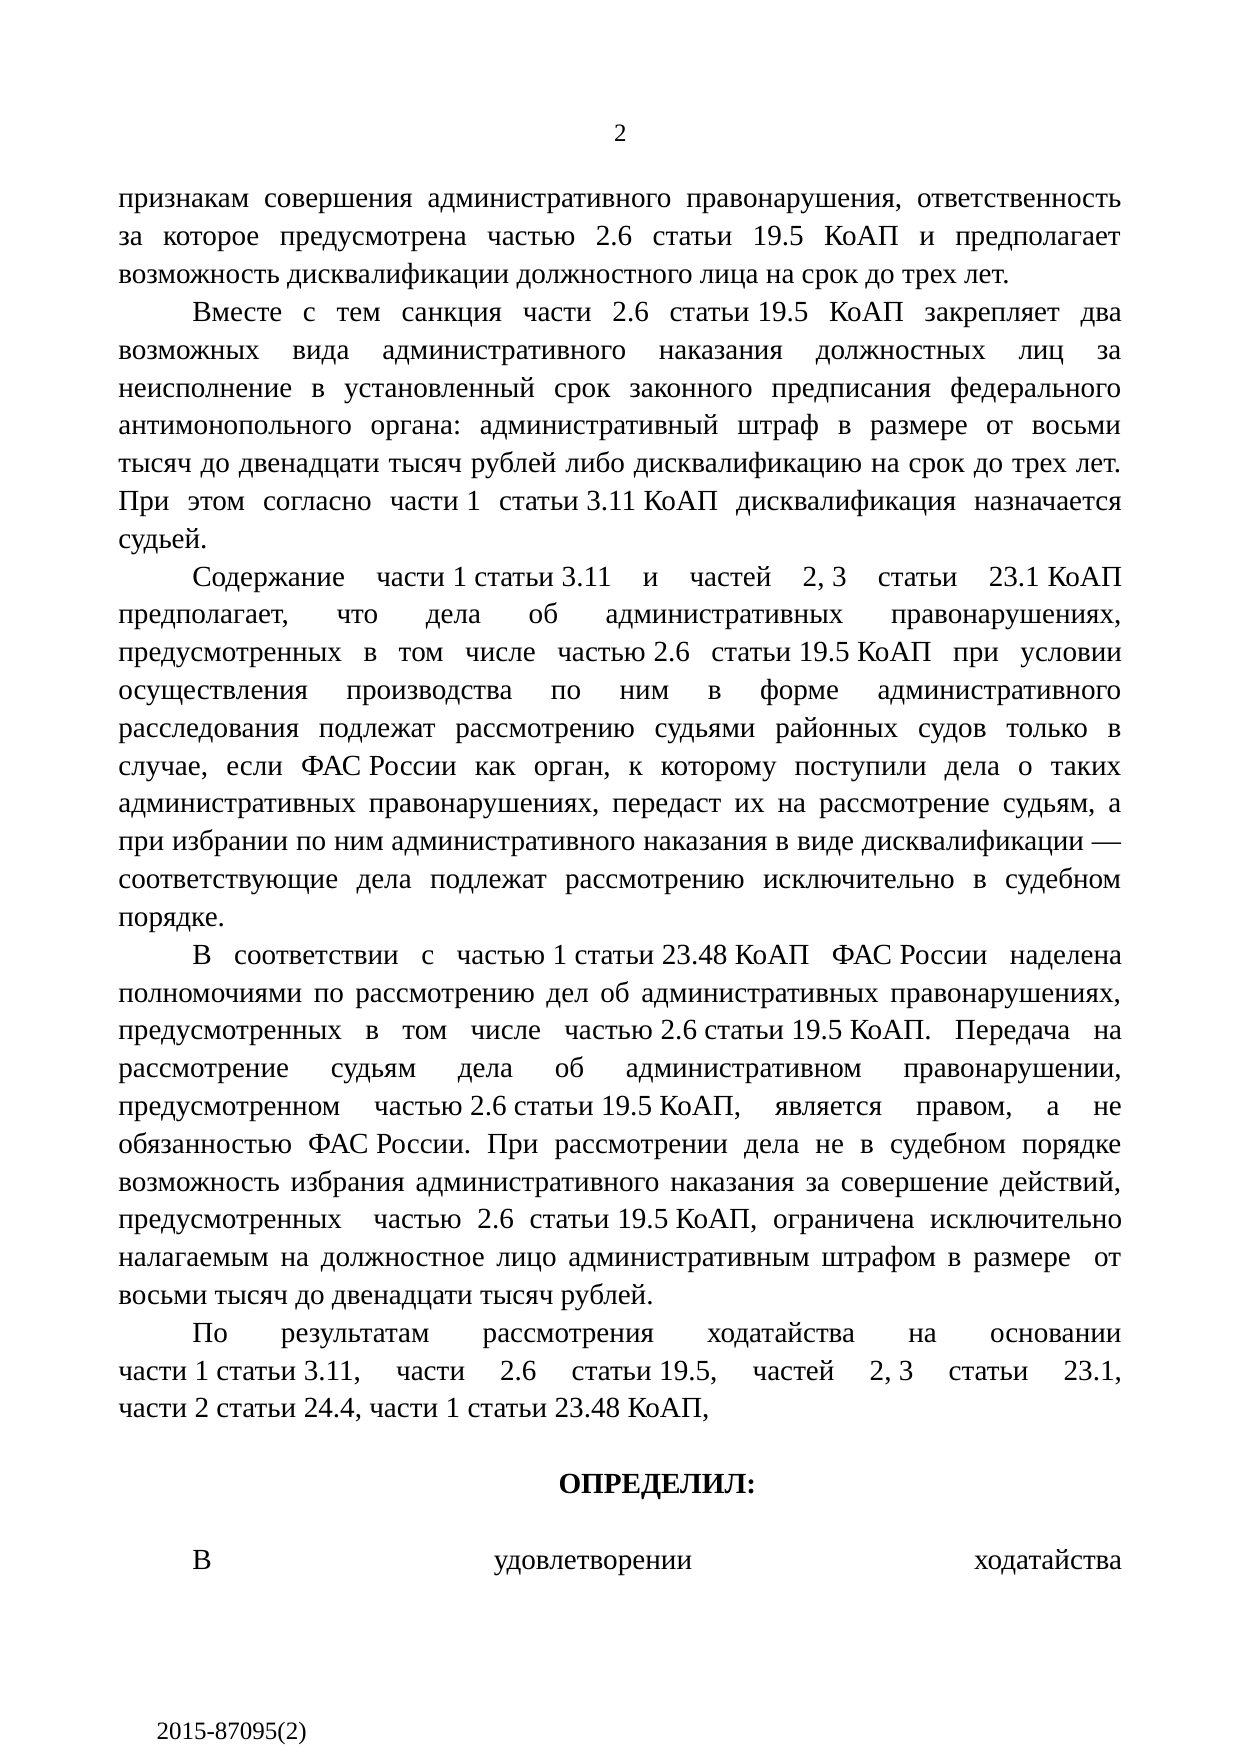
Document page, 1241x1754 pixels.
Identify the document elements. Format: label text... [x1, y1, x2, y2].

text ОПРЕДЕЛИЛ: [118, 1462, 1122, 1500]
text Содержание части 1 статьи 3.11 и частей 2, 3 статьи 23.1 КоАП предполагает, что дела об административных правонарушениях, предусмотренных в том числе частью 2.6 статьи 19.5 КоАП при условии осуществления производства по ним в форме административного расследования подлежат рассмотрению судьями районных судов только в случае, если ФАС России как орган, к которому поступили дела о таких административных правонарушениях, передаст их на рассмотрение судьям, а при избрании по ним административного наказания в виде дисквалификации — соответствующие дела подлежат рассмотрению исключительно в судебном порядке. [118, 554, 1122, 933]
text Вместе с тем санкция части 2.6 статьи 19.5 КоАП закрепляет два возможных вида административного наказания должностных лиц за неисполнение в установленный срок законного предписания федерального антимонопольного органа: административный штраф в размере от восьми тысяч до двенадцати тысяч рублей либо дисквалификацию на срок до трех лет. При этом согласно части 1 статьи 3.11 КоАП дисквалификация назначается судьей. [118, 290, 1122, 554]
text По результатам рассмотрения ходатайства на основании части 1 статьи 3.11, части 2.6 статьи 19.5, частей 2, 3 статьи 23.1, части 2 статьи 24.4, части 1 статьи 23.48 КоАП, [118, 1311, 1122, 1424]
text В удовлетворении ходатайства [118, 1538, 1122, 1575]
text В соответствии с частью 1 статьи 23.48 КоАП ФАС России наделена полномочиями по рассмотрению дел об административных правонарушениях, предусмотренных в том числе частью 2.6 статьи 19.5 КоАП. Передача на рассмотрение судьям дела об административном правонарушении, предусмотренном частью 2.6 статьи 19.5 КоАП, является правом, а не обязанностью ФАС России. При рассмотрении дела не в судебном порядке возможность избрания административного наказания за совершение действий, предусмотренных частью 2.6 статьи 19.5 КоАП, ограничена исключительно налагаемым на должностное лицо административным штрафом в размере от восьми тысяч до двенадцати тысяч рублей. [118, 933, 1122, 1311]
text признакам совершения административного правонарушения, ответственность за которое предусмотрена частью 2.6 статьи 19.5 КоАП и предполагает возможность дисквалификации должностного лица на срок до трех лет. [118, 176, 1122, 290]
